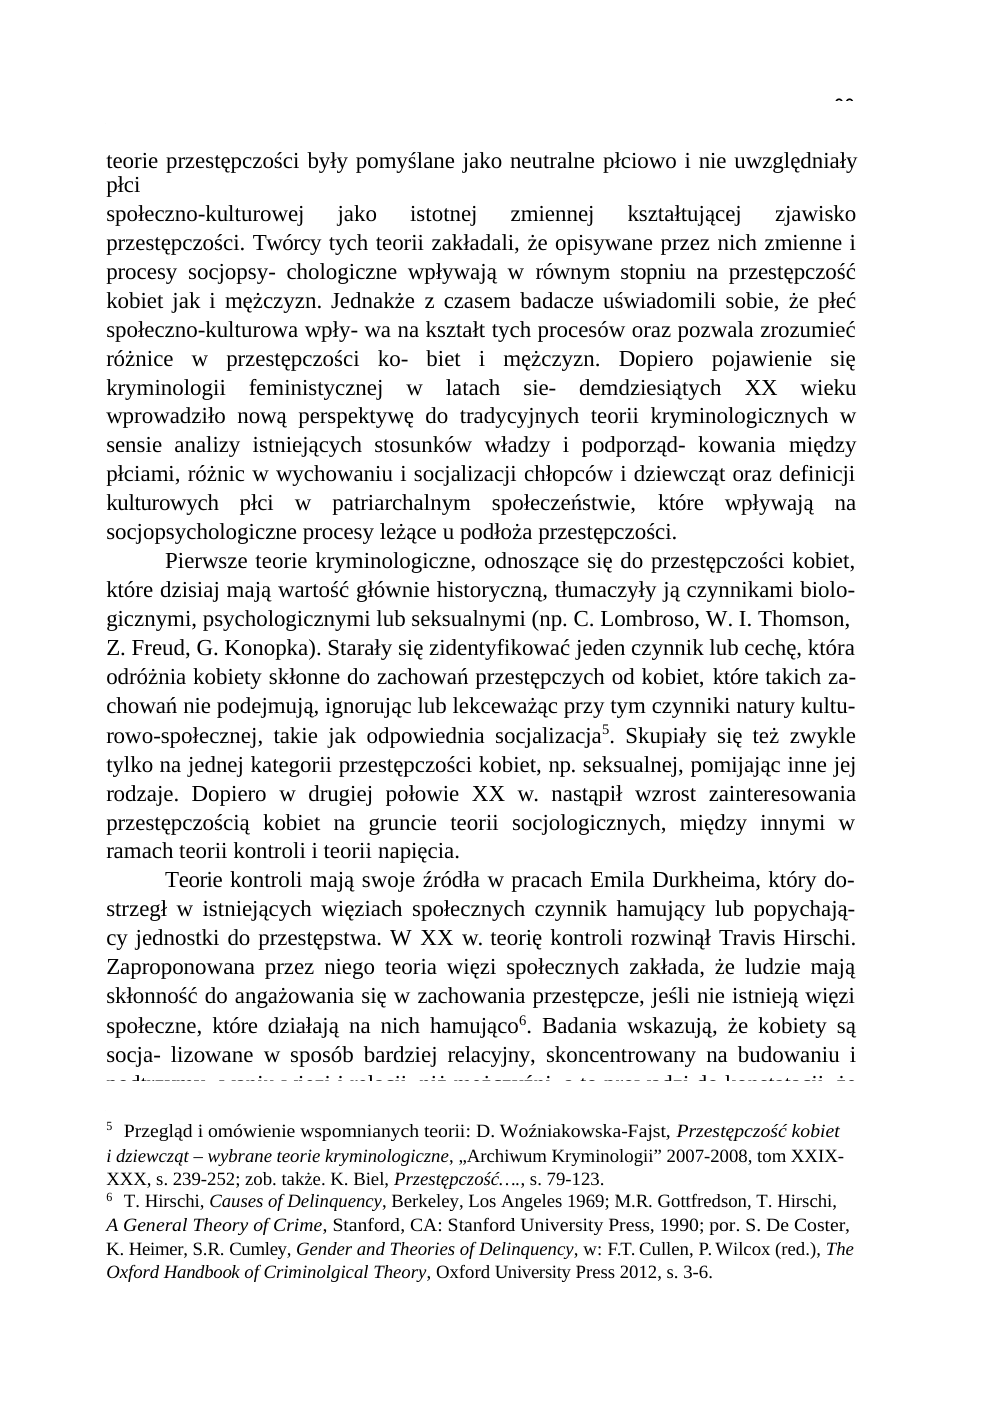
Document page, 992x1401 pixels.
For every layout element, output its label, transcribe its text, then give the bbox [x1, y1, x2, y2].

text teorie przestępczości były pomyślane jako neutralne płciowo i nie uwzględniały płci [106, 149, 858, 197]
text 99 [834, 94, 858, 121]
text Pierwsze teorie kryminologiczne, odnoszące się do przestępczości kobiet, które dzisiaj mają wartość głównie historyczną, tłumaczyły ją czynnikami biolo- gicznymi, psychologicznymi lub seksualnymi (np. C. Lombroso, W. I. Thomson, [106, 547, 856, 632]
text i dziewcząt – wybrane teorie kryminologiczne, „Archiwum Kryminologii” 2007-2008, tom XXIX- XXX, s. 239-252; zob. także. K. Biel, Przestępczość…., s. 79-123. [106, 1144, 858, 1189]
text K. Heimer, S.R. Cumley, Gender and Theories of Delinquency, w: F.T. Cullen, P. Wilcox (red.), The Oxford Handbook of Criminolgical Theory, Oxford University Press 2012, s. 3-6. [106, 1237, 858, 1282]
text Teorie kontroli mają swoje źródła w pracach Emila Durkheima, który do- strzegł w istniejących więziach społecznych czynnik hamujący lub popychają- cy jednostki do przestępstwa. W XX w. teorię kontroli rozwinął Travis Hirschi. Zaproponowana przez niego teoria więzi społecznych zakłada, że ludzie mają skłonność do angażowania się w zachowania przestępcze, jeśli nie istnieją więzi społeczne, które działają na nich hamująco6. Badania wskazują, że kobiety są socja- lizowane w sposób bardziej relacyjny, skoncentrowany na budowaniu i podtrzymy- waniu więzi i relacji, niż mężczyźni, a to prowadzi do konstatacji, że płeć społecz- no-kulturowa wpływa na kształt więzi społecznych, warunkujących przestępczość. [106, 866, 856, 1081]
text 5 [106, 1119, 114, 1134]
text A General Theory of Crime, Stanford, CA: Stanford University Press, 1990; por. S. De Coster, [106, 1215, 858, 1236]
text Z. Freud, G. Konopka). Starały się zidentyfikować jeden czynnik lub cechę, która odróżnia kobiety skłonne do zachowań przestępczych od kobiet, które takich za- chowań nie podejmują, ignorując lub lekceważąc przy tym czynniki natury kultu- rowo-społecznej, takie jak odpowiednia socjalizacja5. Skupiały się też zwykle tylko na jednej kategorii przestępczości kobiet, np. seksualnej, pomijając inne jej rodzaje. Dopiero w drugiej połowie XX w. nastąpił wzrost zainteresowania przestępczością kobiet na gruncie teorii socjologicznych, między innymi w ramach teorii kontroli i teorii napięcia. [106, 634, 856, 864]
text społeczno-kulturowej jako istotnej zmiennej kształtującej zjawisko przestępczości. Twórcy tych teorii zakładali, że opisywane przez nich zmienne i procesy socjopsy- chologiczne wpływają w równym stopniu na przestępczość kobiet jak i mężczyzn. Jednakże z czasem badacze uświadomili sobie, że płeć społeczno-kulturowa wpły- wa na kształt tych procesów oraz pozwala zrozumieć różnice w przestępczości ko- biet i mężczyzn. Dopiero pojawienie się kryminologii feministycznej w latach sie- demdziesiątych XX wieku wprowadziło nową perspektywę do tradycyjnych teorii kryminologicznych w sensie analizy istniejących stosunków władzy i podporząd- kowania między płciami, różnic w wychowaniu i socjalizacji chłopców i dziewcząt oraz definicji kulturowych płci w patriarchalnym społeczeństwie, które wpływają na socjopsychologiczne procesy leżące u podłoża przestępczości. [106, 200, 856, 545]
text T. Hirschi, Causes of Delinquency, Berkeley, Los Angeles 1969; M.R. Gottfredson, T. Hirschi, [124, 1192, 858, 1212]
text Przegląd i omówienie wspomnianych teorii: D. Woźniakowska-Fajst, Przestępczość kobiet [124, 1121, 858, 1142]
text 6 [106, 1190, 114, 1204]
